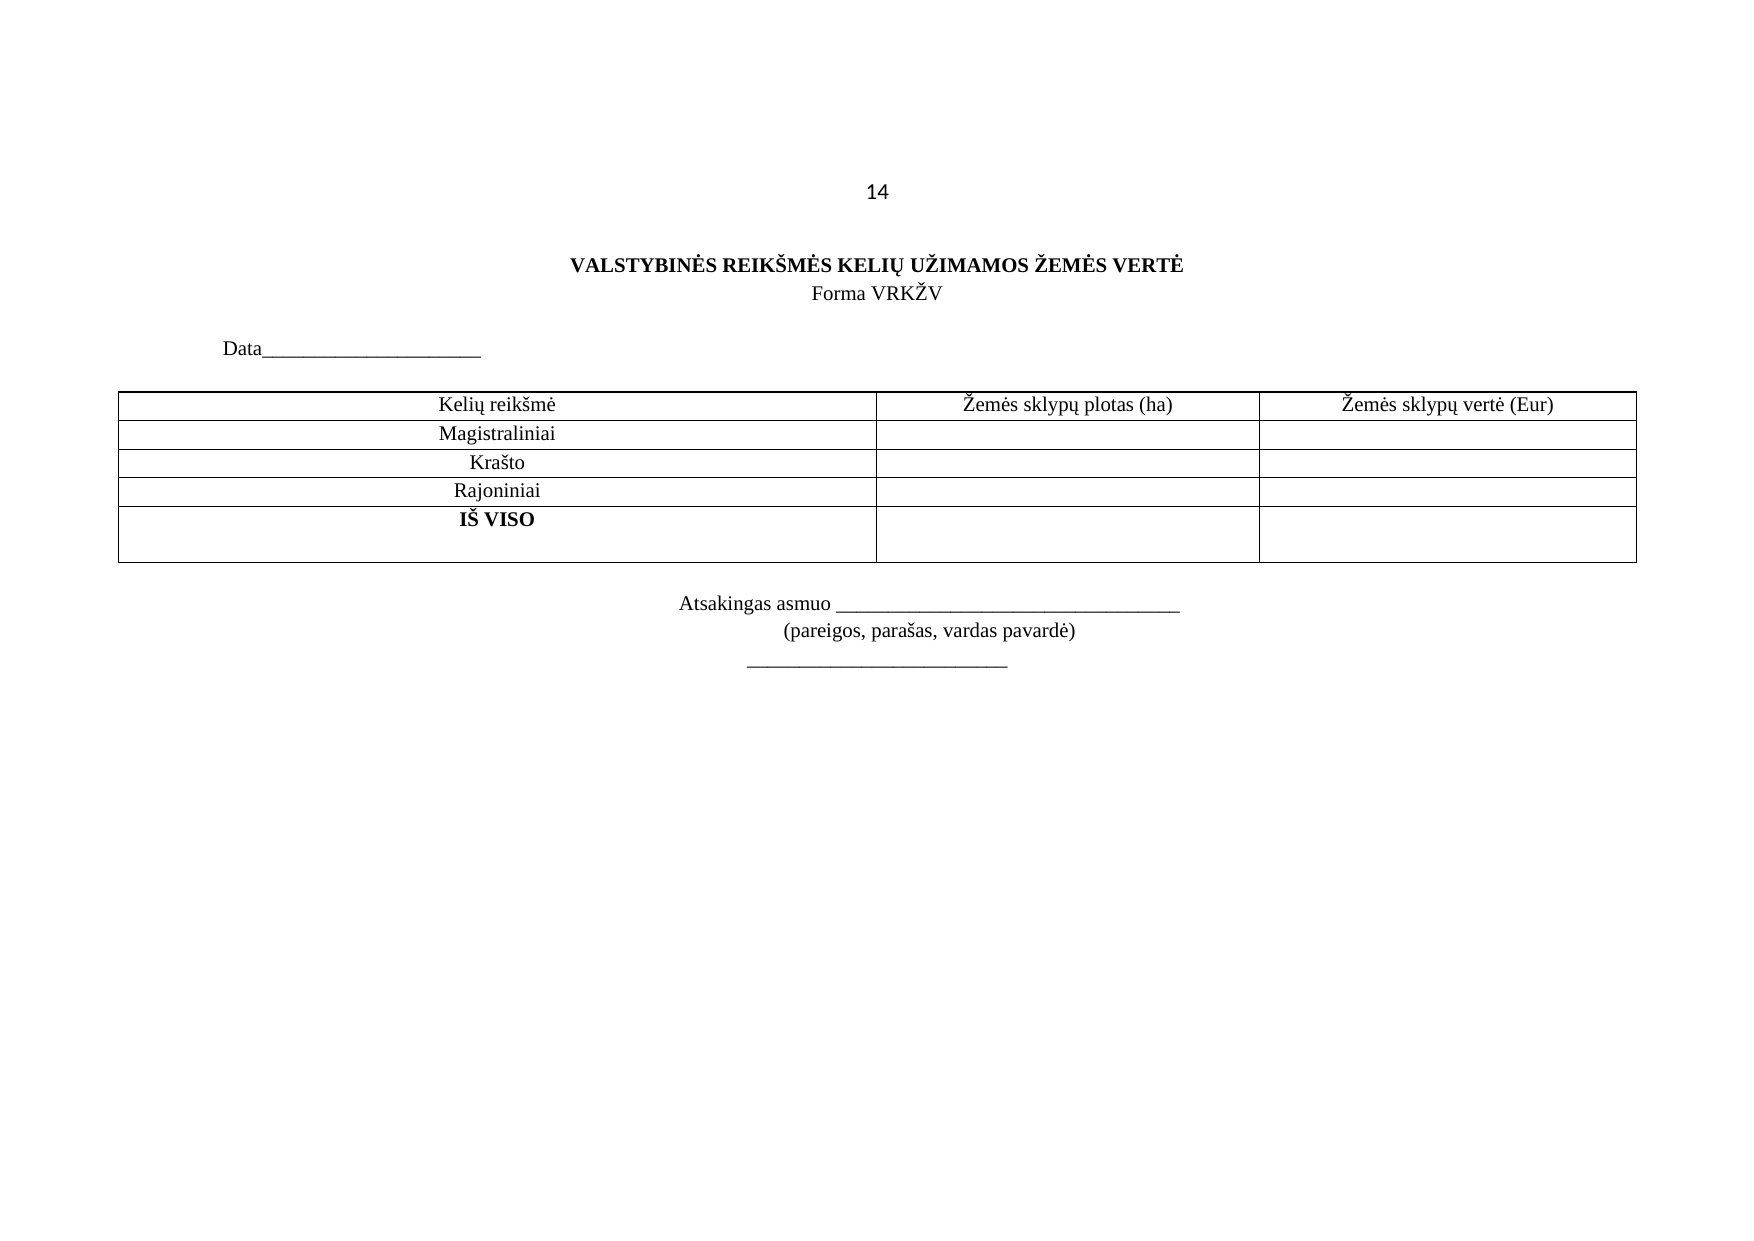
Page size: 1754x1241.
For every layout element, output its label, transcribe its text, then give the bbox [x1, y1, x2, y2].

table_cell [877, 507, 1259, 562]
table_cell IŠ VISO [119, 507, 876, 562]
table_cell Rajoniniai [119, 478, 876, 506]
table_cell [1260, 478, 1636, 506]
table_cell [1260, 421, 1636, 449]
table_cell Magistraliniai [119, 421, 876, 449]
text VALSTYBINĖS REIKŠMĖS KELIŲ užimamos žemės vertė [118, 253, 1636, 277]
table_cell [1260, 450, 1636, 477]
text Data_____________________ [148, 336, 1636, 360]
table_header Kelių reikšmė [119, 393, 876, 420]
text _________________________ [118, 646, 1636, 670]
text (pareigos, parašas, vardas pavardė) [148, 618, 1636, 642]
text Atsakingas asmuo _________________________________ [148, 591, 1636, 615]
table_cell [877, 421, 1259, 449]
table_cell [877, 450, 1259, 477]
table_header Žemės sklypų vertė (Eur) [1260, 393, 1636, 420]
table_cell [877, 478, 1259, 506]
table_cell Krašto [119, 450, 876, 477]
table_cell [1260, 507, 1636, 562]
table_header Žemės sklypų plotas (ha) [877, 393, 1259, 420]
text Forma VRKŽV [118, 281, 1636, 305]
